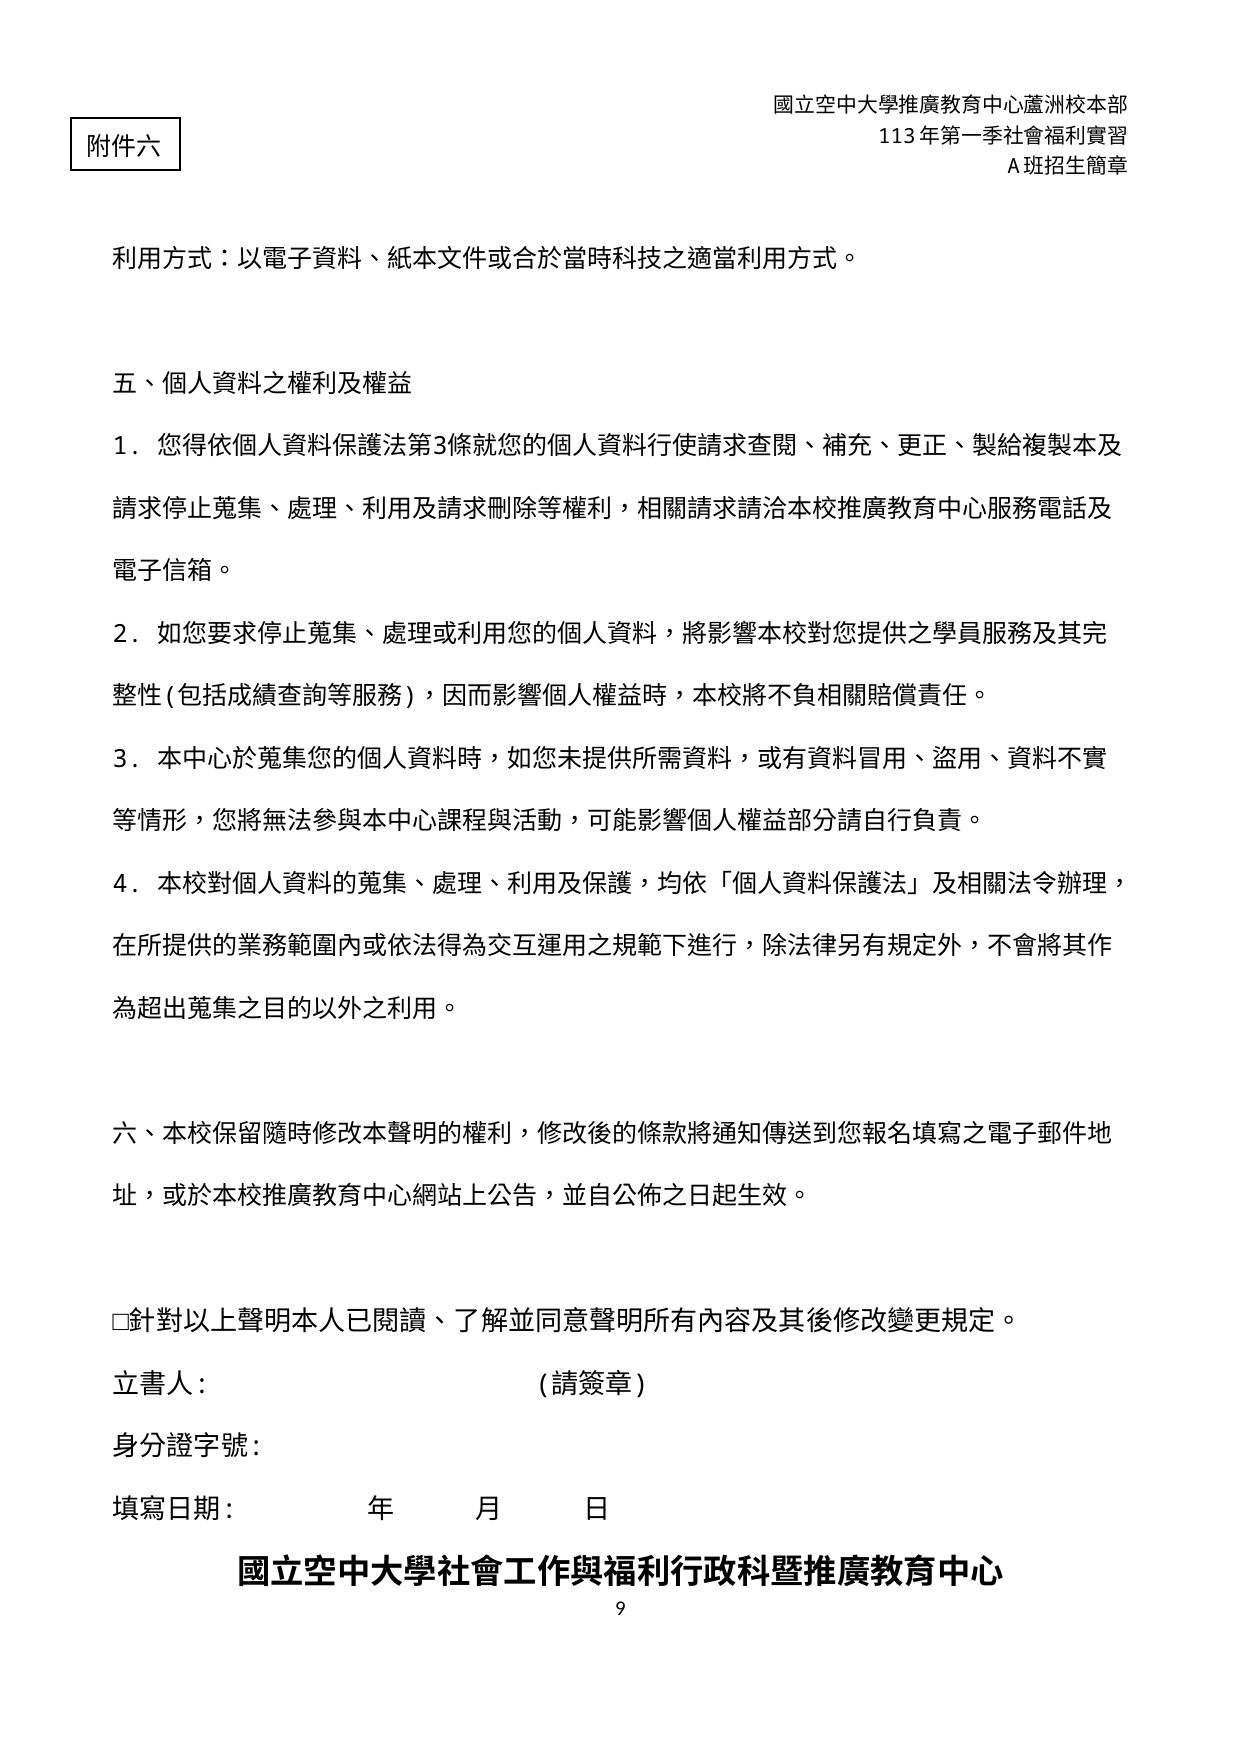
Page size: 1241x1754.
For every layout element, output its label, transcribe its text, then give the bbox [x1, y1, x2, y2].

text 六、本校保留隨時修改本聲明的權利，修改後的條款將通知傳送到您報名填寫之電子郵件地址，或於本校推廣教育中心網站上公告，並自公佈之日起生效。 [112, 1090, 1128, 1215]
text 填寫日期: 年 月 日 [83, 1465, 1178, 1527]
text 國立空中大學社會工作與福利行政科暨推廣教育中心 [112, 1527, 1128, 1590]
text 利用方式：以電子資料、紙本文件或合於當時科技之適當利用方式。 [112, 215, 1128, 277]
text 4. 本校對個人資料的蒐集、處理、利用及保護，均依「個人資料保護法」及相關法令辦理，在所提供的業務範圍內或依法得為交互運用之規範下進行，除法律另有規定外，不會將其作為超出蒐集之目的以外之利用。 [112, 840, 1128, 1027]
text □針對以上聲明本人已閱讀、了解並同意聲明所有內容及其後修改變更規定。 [112, 1277, 1128, 1340]
text 附件六 [86, 126, 164, 162]
text [72, 119, 179, 169]
text 身分證字號: [112, 1402, 1178, 1465]
text 五、個人資料之權利及權益 [112, 340, 1128, 402]
text 2. 如您要求停止蒐集、處理或利用您的個人資料，將影響本校對您提供之學員服務及其完整性(包括成績查詢等服務)，因而影響個人權益時，本校將不負相關賠償責任。 [112, 590, 1128, 715]
text 3. 本中心於蒐集您的個人資料時，如您未提供所需資料，或有資料冒用、盜用、資料不實等情形，您將無法參與本中心課程與活動，可能影響個人權益部分請自行負責。 [112, 715, 1128, 840]
text 1. 您得依個人資料保護法第3條就您的個人資料行使請求查閱、補充、更正、製給複製本及請求停止蒐集、處理、利用及請求刪除等權利，相關請求請洽本校推廣教育中心服務電話及電子信箱。 [112, 402, 1128, 590]
text 立書人: (請簽章) [83, 1340, 1178, 1402]
